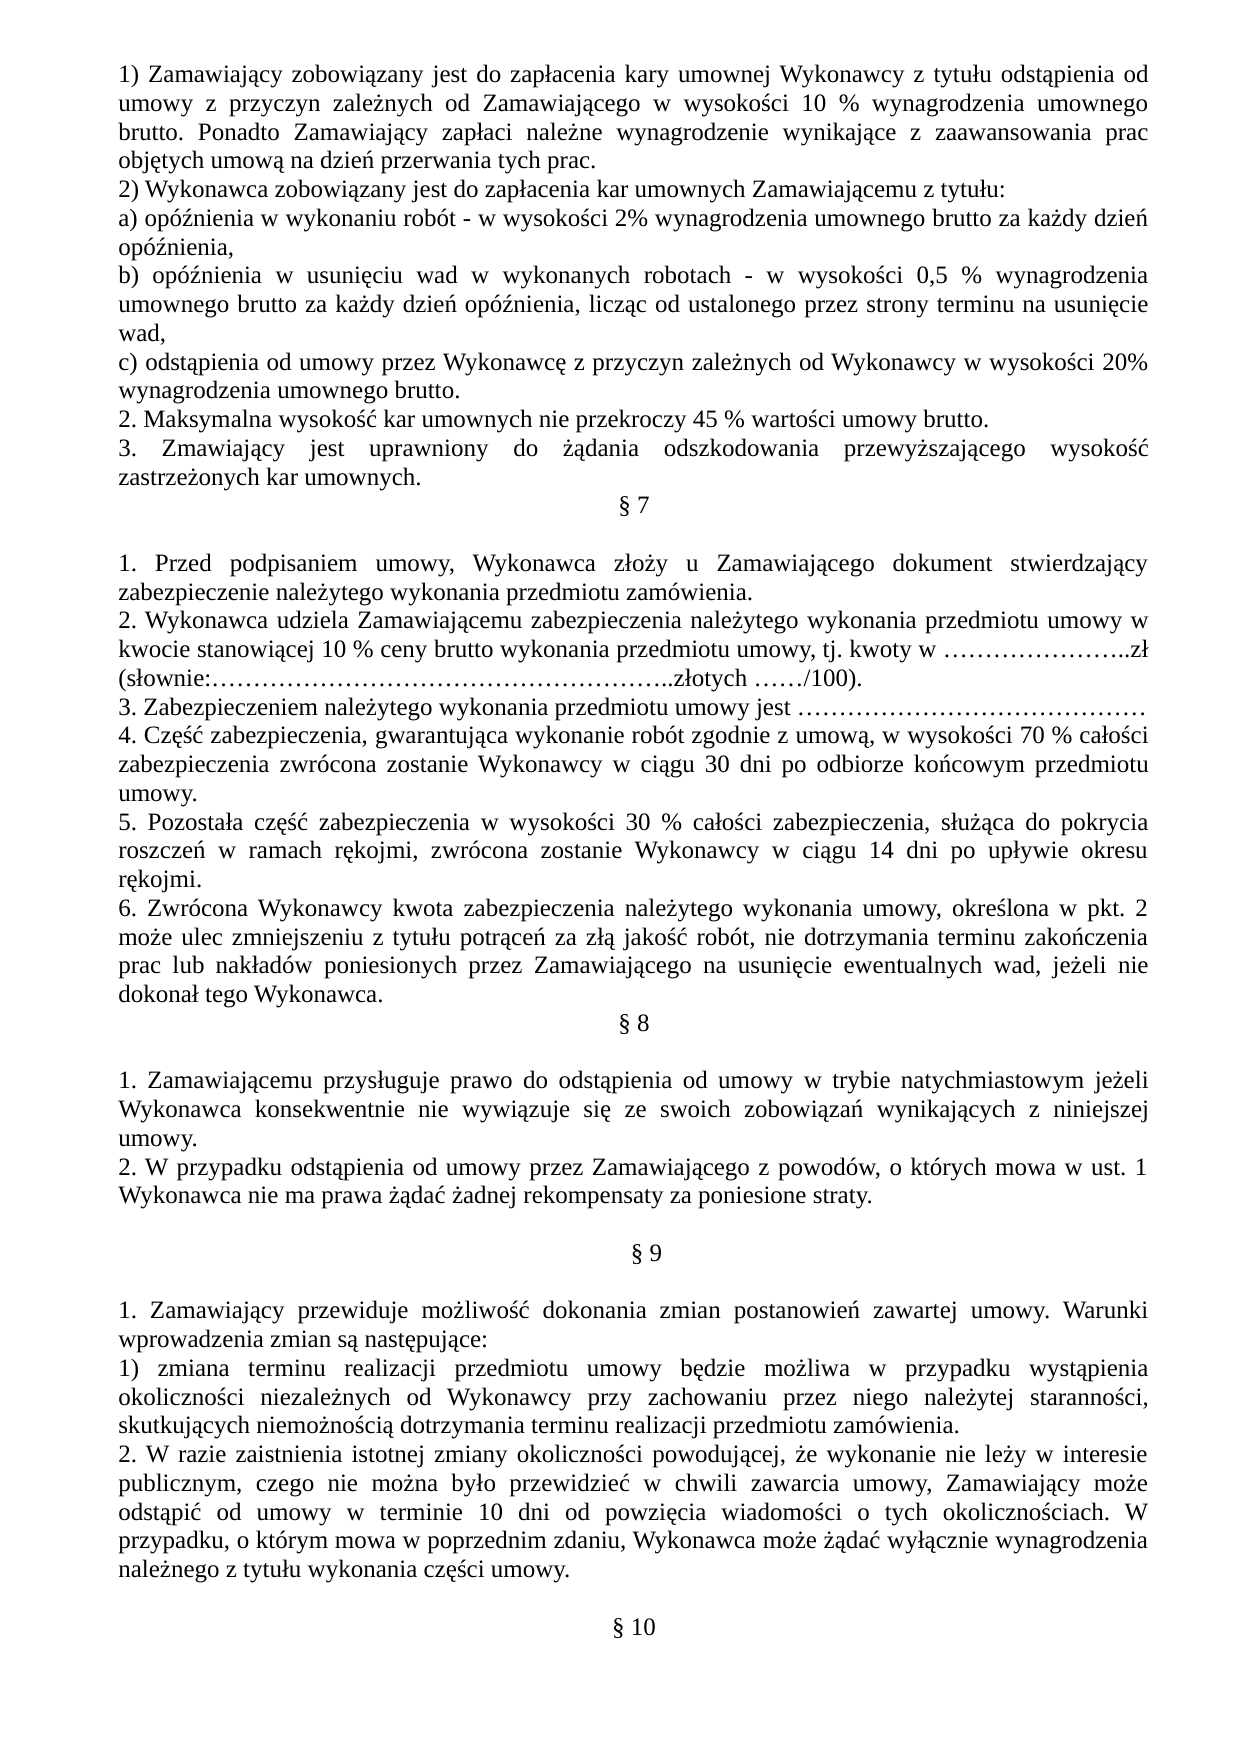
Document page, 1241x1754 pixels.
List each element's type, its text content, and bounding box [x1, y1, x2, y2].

text 1) zmiana terminu realizacji przedmiotu umowy będzie możliwa w przypadku wystąpienia okoliczności niezależnych od Wykonawcy przy zachowaniu przez niego należytej staranności, skutkujących niemożnością dotrzymania terminu realizacji przedmiotu zamówienia. [118, 1353, 1149, 1439]
text 3. Zabezpieczeniem należytego wykonania przedmiotu umowy jest …………………………………… [118, 692, 1149, 721]
text 3. Zmawiający jest uprawniony do żądania odszkodowania przewyższającego wysokość zastrzeżonych kar umownych. [118, 433, 1149, 491]
text b) opóźnienia w usunięciu wad w wykonanych robotach - w wysokości 0,5 % wynagrodzenia umownego brutto za każdy dzień opóźnienia, licząc od ustalonego przez strony terminu na usunięcie wad, [118, 261, 1149, 347]
text 1. Zamawiający przewiduje możliwość dokonania zmian postanowień zawartej umowy. Warunki wprowadzenia zmian są następujące: [118, 1296, 1149, 1353]
text § 10 [118, 1612, 1149, 1641]
text 5. Pozostała część zabezpieczenia w wysokości 30 % całości zabezpieczenia, służąca do pokrycia roszczeń w ramach rękojmi, zwrócona zostanie Wykonawcy w ciągu 14 dni po upływie okresu rękojmi. [118, 807, 1149, 893]
text § 8 [118, 1008, 1149, 1037]
text a) opóźnienia w wykonaniu robót - w wysokości 2% wynagrodzenia umownego brutto za każdy dzień opóźnienia, [118, 203, 1149, 261]
text 1. Zamawiającemu przysługuje prawo do odstąpienia od umowy w trybie natychmiastowym jeżeli Wykonawca konsekwentnie nie wywiązuje się ze swoich zobowiązań wynikających z niniejszej umowy. [118, 1066, 1149, 1152]
text 6. Zwrócona Wykonawcy kwota zabezpieczenia należytego wykonania umowy, określona w pkt. 2 może ulec zmniejszeniu z tytułu potrąceń za złą jakość robót, nie dotrzymania terminu zakończenia prac lub nakładów poniesionych przez Zamawiającego na usunięcie ewentualnych wad, jeżeli nie dokonał tego Wykonawca. [118, 893, 1149, 1008]
text § 9 [118, 1238, 1149, 1267]
text 1. Przed podpisaniem umowy, Wykonawca złoży u Zamawiającego dokument stwierdzający zabezpieczenie należytego wykonania przedmiotu zamówienia. [118, 548, 1149, 606]
text 2. Wykonawca udziela Zamawiającemu zabezpieczenia należytego wykonania przedmiotu umowy w kwocie stanowiącej 10 % ceny brutto wykonania przedmiotu umowy, tj. kwoty w …………………..zł (słownie:………………………………………………..złotych ……/100). [118, 606, 1149, 692]
text 1) Zamawiający zobowiązany jest do zapłacenia kary umownej Wykonawcy z tytułu odstąpienia od umowy z przyczyn zależnych od Zamawiającego w wysokości 10 % wynagrodzenia umownego brutto. Ponadto Zamawiający zapłaci należne wynagrodzenie wynikające z zaawansowania prac objętych umową na dzień przerwania tych prac. [118, 59, 1149, 174]
text 2. W razie zaistnienia istotnej zmiany okoliczności powodującej, że wykonanie nie leży w interesie publicznym, czego nie można było przewidzieć w chwili zawarcia umowy, Zamawiający może odstąpić od umowy w terminie 10 dni od powzięcia wiadomości o tych okolicznościach. W przypadku, o którym mowa w poprzednim zdaniu, Wykonawca może żądać wyłącznie wynagrodzenia należnego z tytułu wykonania części umowy. [118, 1439, 1149, 1583]
text 2) Wykonawca zobowiązany jest do zapłacenia kar umownych Zamawiającemu z tytułu: [118, 174, 1149, 203]
text 4. Część zabezpieczenia, gwarantująca wykonanie robót zgodnie z umową, w wysokości 70 % całości zabezpieczenia zwrócona zostanie Wykonawcy w ciągu 30 dni po odbiorze końcowym przedmiotu umowy. [118, 721, 1149, 807]
text 2. Maksymalna wysokość kar umownych nie przekroczy 45 % wartości umowy brutto. [118, 404, 1149, 433]
text § 7 [118, 491, 1149, 519]
text c) odstąpienia od umowy przez Wykonawcę z przyczyn zależnych od Wykonawcy w wysokości 20% wynagrodzenia umownego brutto. [118, 347, 1149, 404]
text 2. W przypadku odstąpienia od umowy przez Zamawiającego z powodów, o których mowa w ust. 1 Wykonawca nie ma prawa żądać żadnej rekompensaty za poniesione straty. [118, 1152, 1149, 1209]
